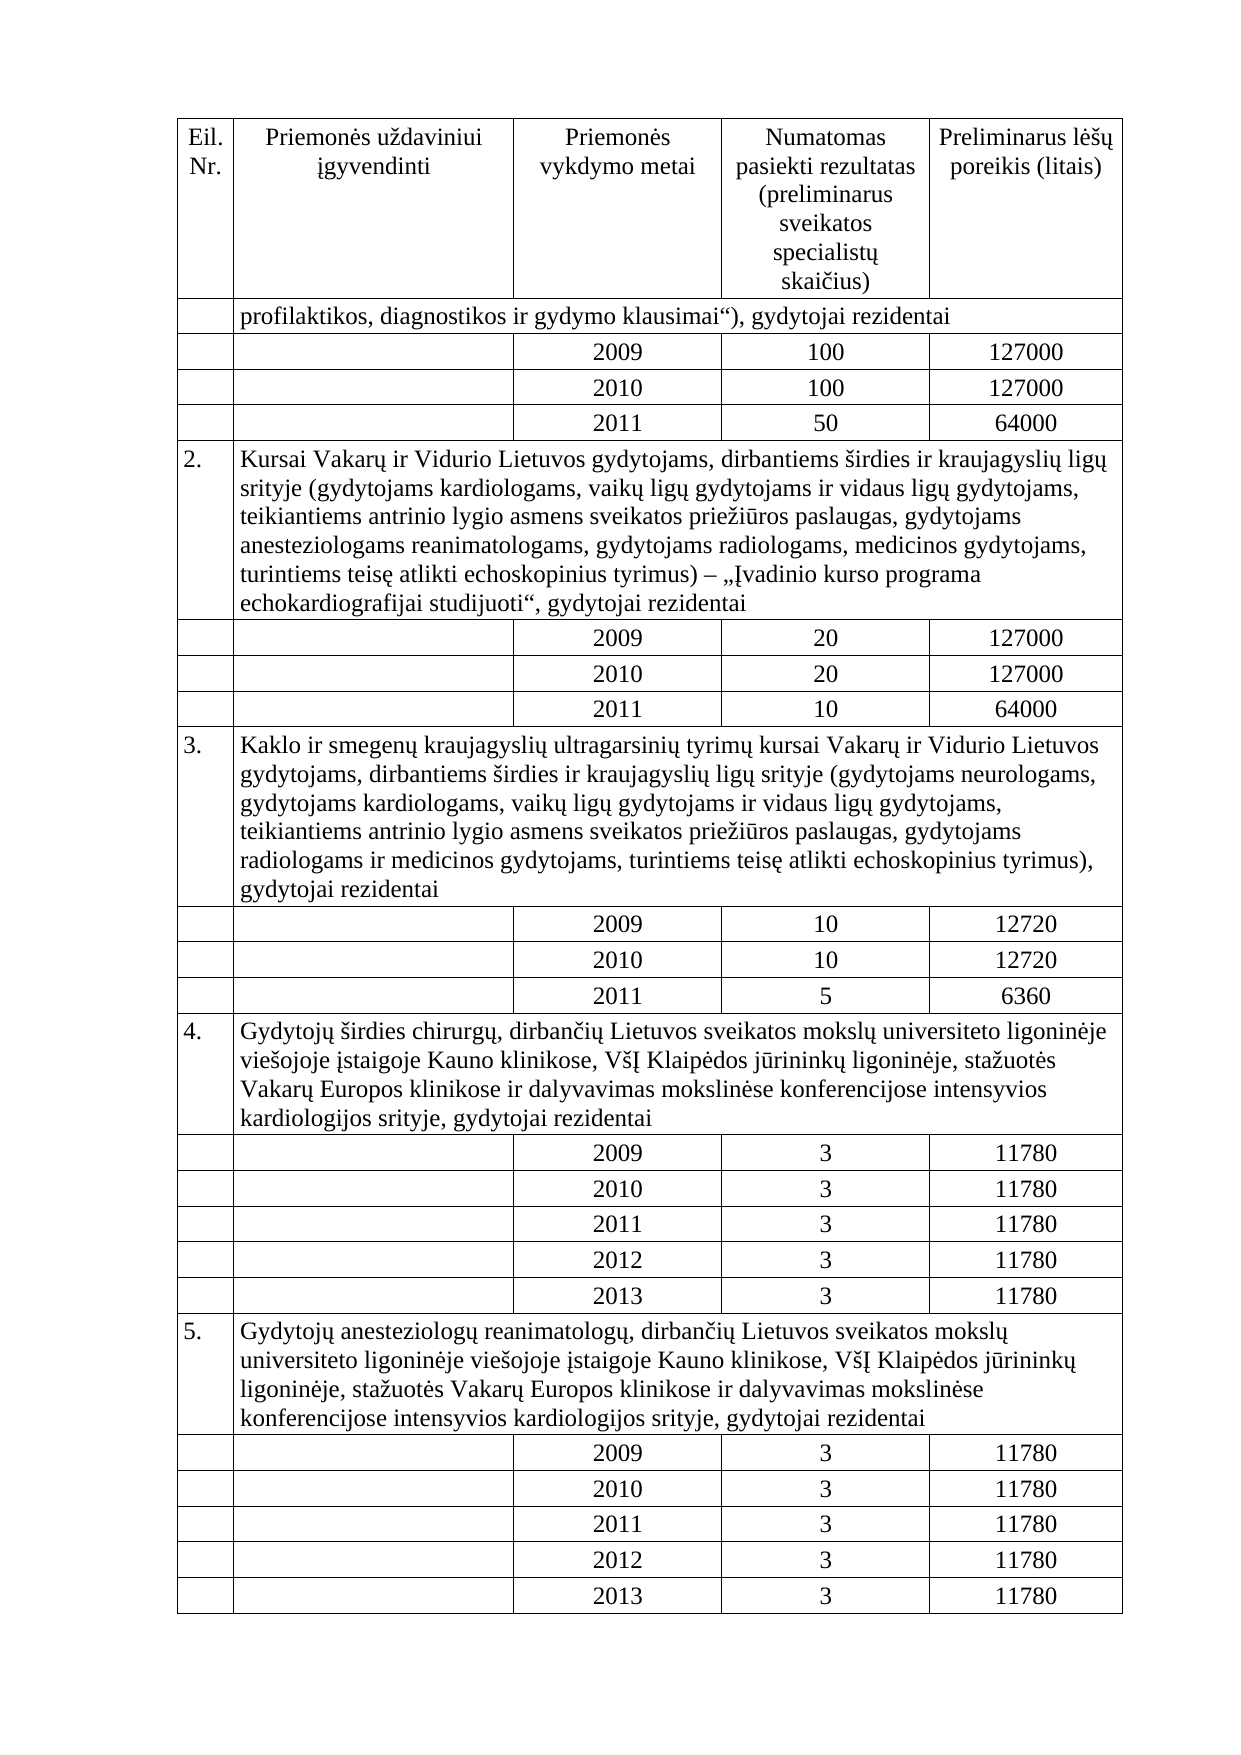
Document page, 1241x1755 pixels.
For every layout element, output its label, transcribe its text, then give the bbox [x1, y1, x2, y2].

table_cell [234, 978, 513, 1012]
table_cell 3 [722, 1242, 929, 1277]
table_cell [234, 907, 513, 941]
table_cell 2009 [514, 620, 721, 655]
table_cell 5. [178, 1314, 233, 1434]
table_cell 2010 [514, 656, 721, 691]
table_cell [178, 1207, 233, 1241]
table_cell [178, 1578, 233, 1612]
table_cell 11780 [930, 1207, 1122, 1241]
table_cell 2011 [514, 692, 721, 726]
table_cell 11780 [930, 1435, 1122, 1470]
table_cell [178, 692, 233, 726]
table_cell 3 [722, 1135, 929, 1170]
table_cell 10 [722, 942, 929, 977]
table_cell 11780 [930, 1171, 1122, 1206]
table_cell 2013 [514, 1578, 721, 1612]
table_cell [234, 1578, 513, 1612]
table_cell 3 [722, 1471, 929, 1506]
table_cell 20 [722, 656, 929, 691]
table_cell 2011 [514, 1207, 721, 1241]
table_cell [234, 1542, 513, 1577]
table_cell 2009 [514, 907, 721, 941]
table_cell 2011 [514, 405, 721, 440]
table_cell [178, 1278, 233, 1312]
table_cell [178, 1135, 233, 1170]
table_cell 2. [178, 441, 233, 619]
table_cell 11780 [930, 1242, 1122, 1277]
table_cell Gydytojų širdies chirurgų, dirbančių Lietuvos sveikatos mokslų universiteto ligoninėje viešojoje įstaigoje Kauno klinikose, VšĮ Klaipėdos jūrininkų ligoninėje, stažuotės Vakarų Europos klinikose ir dalyvavimas mokslinėse konferencijose intensyvios kardiologijos srityje, gydytojai rezidentai [234, 1014, 1122, 1134]
table_cell 3 [722, 1542, 929, 1577]
table_header Eil. Nr. [178, 119, 233, 297]
table_cell [234, 656, 513, 691]
table_cell [178, 1507, 233, 1541]
table_cell 2010 [514, 942, 721, 977]
table_cell [234, 370, 513, 404]
table_cell 10 [722, 907, 929, 941]
table_cell 127000 [930, 620, 1122, 655]
table_cell 11780 [930, 1542, 1122, 1577]
table_cell 2009 [514, 1435, 721, 1470]
table_cell 3 [722, 1171, 929, 1206]
table_cell 2011 [514, 1507, 721, 1541]
table_cell 50 [722, 405, 929, 440]
table_cell 2012 [514, 1542, 721, 1577]
table_cell [234, 1171, 513, 1206]
table_cell 100 [722, 370, 929, 404]
table_cell 64000 [930, 405, 1122, 440]
table_cell 2011 [514, 978, 721, 1012]
table_cell [234, 1435, 513, 1470]
table_cell 12720 [930, 907, 1122, 941]
table_cell [234, 1278, 513, 1312]
table_cell [234, 692, 513, 726]
table_cell [234, 1207, 513, 1241]
table_cell [178, 1471, 233, 1506]
table_cell 20 [722, 620, 929, 655]
table_cell Kaklo ir smegenų kraujagyslių ultragarsinių tyrimų kursai Vakarų ir Vidurio Lietuvos gydytojams, dirbantiems širdies ir kraujagyslių ligų srityje (gydytojams neurologams, gydytojams kardiologams, vaikų ligų gydytojams ir vidaus ligų gydytojams, teikiantiems antrinio lygio asmens sveikatos priežiūros paslaugas, gydytojams radiologams ir medicinos gydytojams, turintiems teisę atlikti echoskopinius tyrimus), gydytojai rezidentai [234, 727, 1122, 906]
table_cell [178, 1435, 233, 1470]
table_cell 11780 [930, 1471, 1122, 1506]
table_cell 3 [722, 1435, 929, 1470]
table_cell 11780 [930, 1278, 1122, 1312]
table_cell [234, 1471, 513, 1506]
table_cell 3 [722, 1207, 929, 1241]
table_cell [178, 370, 233, 404]
table_cell 12720 [930, 942, 1122, 977]
table_cell [234, 334, 513, 369]
table_cell 3 [722, 1578, 929, 1612]
table_cell 100 [722, 334, 929, 369]
table_header Preliminarus lėšų poreikis (litais) [930, 119, 1122, 297]
table_cell [178, 1171, 233, 1206]
table_cell 2012 [514, 1242, 721, 1277]
table_cell 6360 [930, 978, 1122, 1012]
table_cell [234, 1242, 513, 1277]
table_cell 11780 [930, 1507, 1122, 1541]
table_cell profilaktikos, diagnostikos ir gydymo klausimai“), gydytojai rezidentai [234, 299, 1122, 333]
table_cell [178, 299, 233, 333]
table_cell [234, 1507, 513, 1541]
table_cell 4. [178, 1014, 233, 1134]
table_cell [178, 334, 233, 369]
table_cell 64000 [930, 692, 1122, 726]
table_cell [234, 942, 513, 977]
table_cell [178, 1242, 233, 1277]
table_header Numatomas pasiekti rezultatas (preliminarus sveikatos specialistų skaičius) [722, 119, 929, 297]
table_cell [178, 620, 233, 655]
table_cell 5 [722, 978, 929, 1012]
table_cell [234, 1135, 513, 1170]
table_cell 2010 [514, 1471, 721, 1506]
table_cell 127000 [930, 370, 1122, 404]
table_cell [234, 405, 513, 440]
table_header Priemonės vykdymo metai [514, 119, 721, 297]
table_cell [178, 907, 233, 941]
table_cell 127000 [930, 656, 1122, 691]
table_cell 2010 [514, 370, 721, 404]
table_cell 3 [722, 1278, 929, 1312]
table_cell 3. [178, 727, 233, 906]
table_cell [178, 978, 233, 1012]
table_cell 2009 [514, 334, 721, 369]
table_cell [234, 620, 513, 655]
table_cell [178, 1542, 233, 1577]
table_cell Gydytojų anesteziologų reanimatologų, dirbančių Lietuvos sveikatos mokslų universiteto ligoninėje viešojoje įstaigoje Kauno klinikose, VšĮ Klaipėdos jūrininkų ligoninėje, stažuotės Vakarų Europos klinikose ir dalyvavimas mokslinėse konferencijose intensyvios kardiologijos srityje, gydytojai rezidentai [234, 1314, 1122, 1434]
table_cell [178, 405, 233, 440]
table_cell 10 [722, 692, 929, 726]
table_cell [178, 942, 233, 977]
table_cell 2010 [514, 1171, 721, 1206]
table_cell 11780 [930, 1578, 1122, 1612]
table_cell 3 [722, 1507, 929, 1541]
table_header Priemonės uždaviniui įgyvendinti [234, 119, 513, 297]
table_cell 2013 [514, 1278, 721, 1312]
table_cell [178, 656, 233, 691]
table_cell Kursai Vakarų ir Vidurio Lietuvos gydytojams, dirbantiems širdies ir kraujagyslių ligų srityje (gydytojams kardiologams, vaikų ligų gydytojams ir vidaus ligų gydytojams, teikiantiems antrinio lygio asmens sveikatos priežiūros paslaugas, gydytojams anesteziologams reanimatologams, gydytojams radiologams, medicinos gydytojams, turintiems teisę atlikti echoskopinius tyrimus) – „Įvadinio kurso programa echokardiografijai studijuoti“, gydytojai rezidentai [234, 441, 1122, 619]
table_cell 2009 [514, 1135, 721, 1170]
table_cell 11780 [930, 1135, 1122, 1170]
table_cell 127000 [930, 334, 1122, 369]
